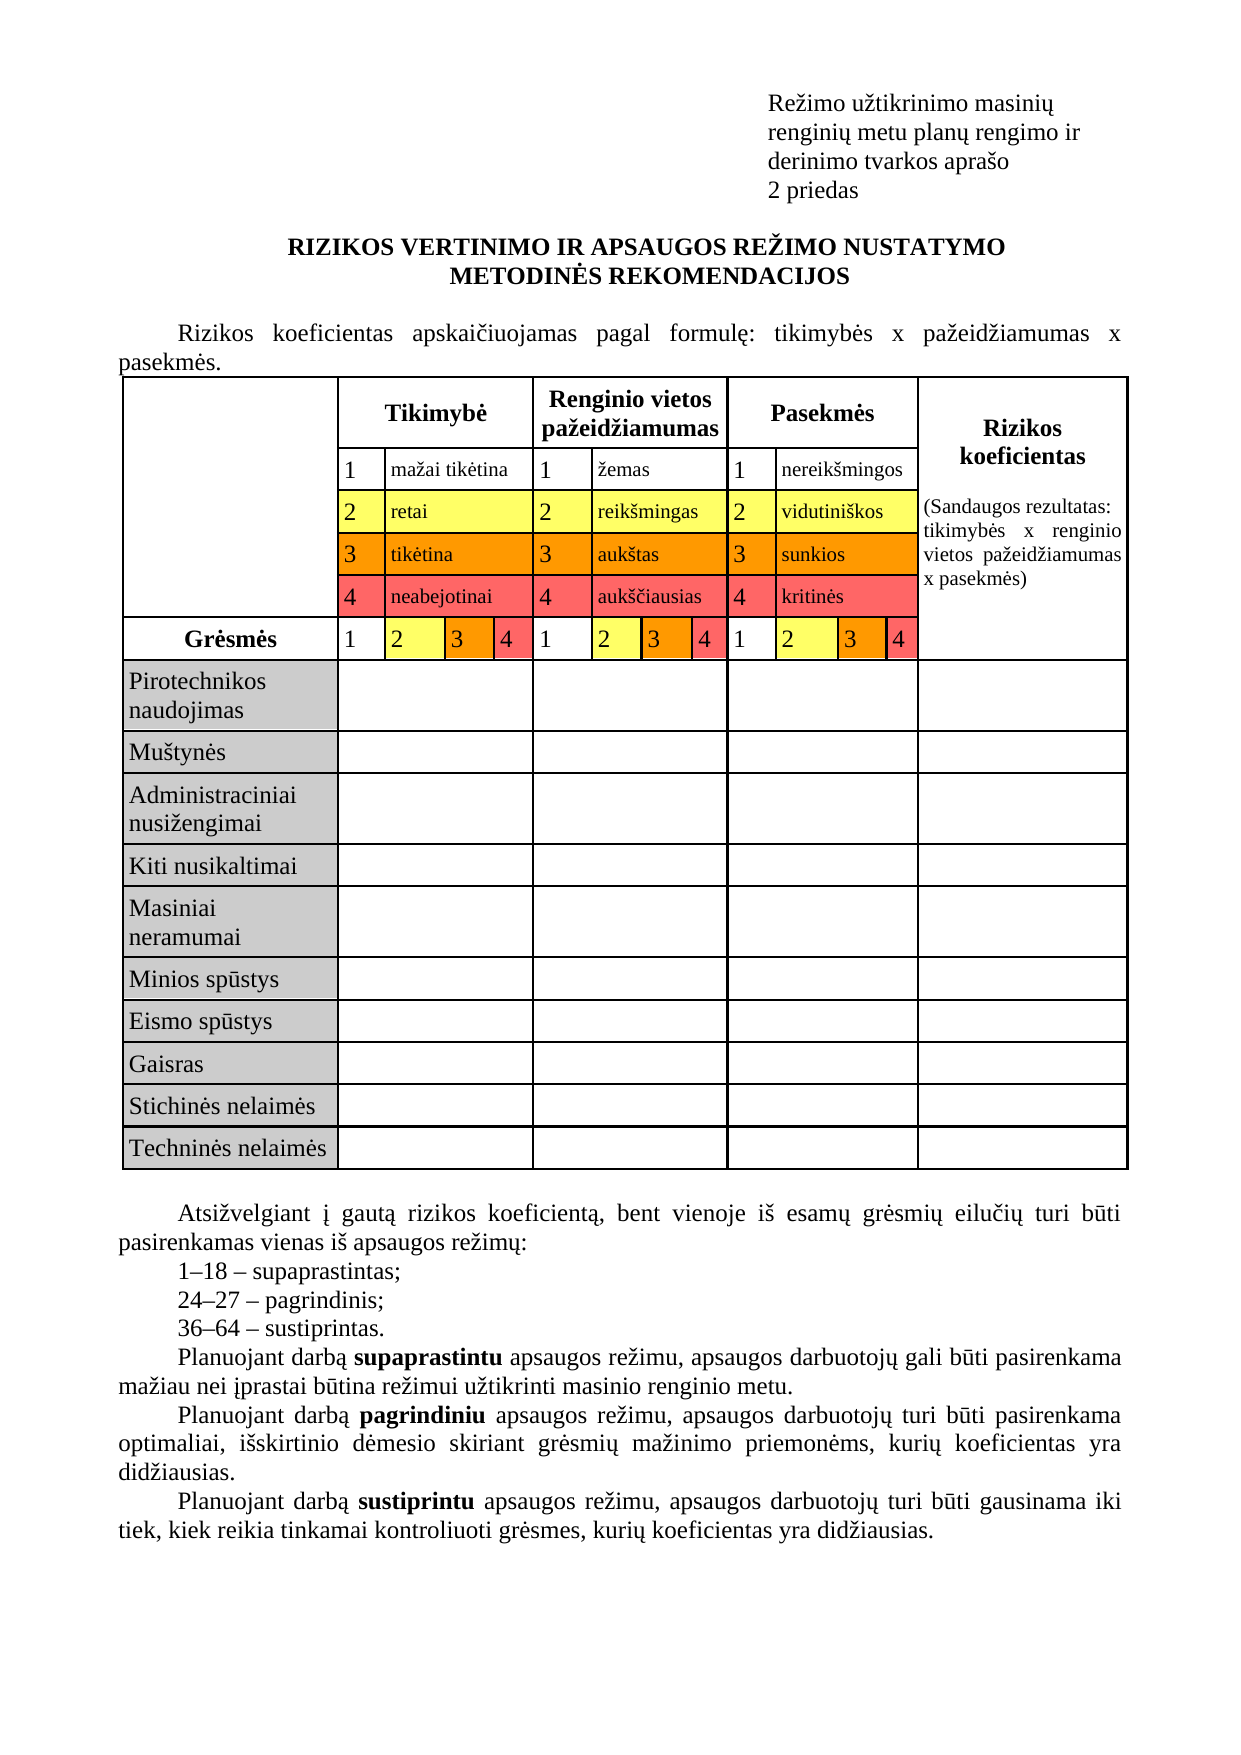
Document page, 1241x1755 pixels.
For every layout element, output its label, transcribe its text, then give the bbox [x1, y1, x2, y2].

table_cell nereikšmingos [777, 449, 917, 489]
table_cell Administraciniai nusižengimai [124, 774, 337, 843]
table_cell 1 [534, 449, 591, 489]
table_cell [729, 774, 917, 843]
table_cell 4 [495, 618, 532, 658]
table_cell [534, 1085, 726, 1125]
table_cell [339, 1043, 532, 1083]
table_cell [729, 1001, 917, 1041]
table_cell [919, 774, 1126, 843]
table_header Renginio vietos pažeidžiamumas [534, 378, 726, 447]
table_cell [339, 958, 532, 998]
table_cell [729, 958, 917, 998]
text RIZIKOS VERTINIMO IR APSAUGOS REŽIMO NUSTATYMO [118, 232, 1122, 261]
table_cell 3 [839, 618, 885, 658]
table_cell [339, 1001, 532, 1041]
table_cell Grėsmės [124, 618, 337, 658]
table_cell reikšmingas [593, 491, 726, 532]
table_cell [339, 887, 532, 956]
table_cell Pirotechnikos naudojimas [124, 661, 337, 729]
text Planuojant darbą pagrindiniu apsaugos režimu, apsaugos darbuotojų turi būti pasirenkama optimaliai, išskirtinio dėmesio skiriant grėsmių mažinimo priemonėms, kurių koeficientas yra didžiausias. [118, 1400, 1122, 1486]
table_cell 2 [777, 618, 837, 658]
text Planuojant darbą sustiprintu apsaugos režimu, apsaugos darbuotojų turi būti gausinama iki tiek, kiek reikia tinkamai kontroliuoti grėsmes, kurių koeficientas yra didžiausias. [118, 1486, 1122, 1543]
text 36–64 – sustiprintas. [118, 1313, 1122, 1342]
table_cell vidutiniškos [777, 491, 917, 532]
table_cell [729, 1128, 917, 1168]
text Režimo užtikrinimo masinių renginių metu planų rengimo ir derinimo tvarkos aprašo [768, 88, 1122, 175]
text 24–27 – pagrindinis; [118, 1285, 1122, 1313]
table_cell 2 [386, 618, 444, 658]
table_cell Eismo spūstys [124, 1001, 337, 1041]
table_cell 4 [534, 576, 591, 616]
table_cell Stichinės nelaimės [124, 1085, 337, 1125]
table_cell Kiti nusikaltimai [124, 845, 337, 885]
table_cell [534, 1128, 726, 1168]
table_cell [534, 887, 726, 956]
table_cell aukščiausias [593, 576, 726, 616]
table_cell 1 [729, 618, 775, 658]
table_cell 3 [729, 534, 775, 574]
table_cell [729, 845, 917, 885]
table_cell 4 [729, 576, 775, 616]
table_cell 4 [693, 618, 726, 658]
table_cell 3 [643, 618, 691, 658]
table_cell [919, 1128, 1126, 1168]
table_cell 1 [339, 449, 384, 489]
text 2 priedas [768, 175, 1122, 203]
table_cell retai [386, 491, 532, 532]
table_cell 1 [534, 618, 591, 658]
table_cell 3 [339, 534, 384, 574]
table_cell [339, 661, 532, 729]
table_cell 4 [339, 576, 384, 616]
table_cell [339, 1128, 532, 1168]
text Atsižvelgiant į gautą rizikos koeficientą, bent vienoje iš esamų grėsmių eilučių turi būti pasirenkamas vienas iš apsaugos režimų: [118, 1198, 1122, 1256]
table_cell Minios spūstys [124, 958, 337, 998]
table_cell [534, 774, 726, 843]
table_cell tikėtina [386, 534, 532, 574]
text Planuojant darbą supaprastintu apsaugos režimu, apsaugos darbuotojų gali būti pasirenkama mažiau nei įprastai būtina režimui užtikrinti masinio renginio metu. [118, 1342, 1122, 1400]
table_cell 2 [729, 491, 775, 532]
table_cell [534, 1043, 726, 1083]
table_cell 2 [534, 491, 591, 532]
table_cell [729, 661, 917, 729]
table_cell [919, 732, 1126, 772]
table_cell [729, 1043, 917, 1083]
table_header Tikimybė [339, 378, 532, 447]
table_cell kritinės [777, 576, 917, 616]
table_cell [534, 1001, 726, 1041]
table_cell [339, 845, 532, 885]
table_cell Gaisras [124, 1043, 337, 1083]
table_cell 3 [446, 618, 493, 658]
table_cell žemas [593, 449, 726, 489]
table_cell [919, 1001, 1126, 1041]
table_cell 4 [888, 618, 917, 658]
table_cell [919, 845, 1126, 885]
table_cell Muštynės [124, 732, 337, 772]
table_header [124, 378, 337, 616]
table_cell [919, 958, 1126, 998]
table_cell 2 [339, 491, 384, 532]
table_cell aukštas [593, 534, 726, 574]
table_cell neabejotinai [386, 576, 532, 616]
table_cell mažai tikėtina [386, 449, 532, 489]
table_cell [729, 887, 917, 956]
text Rizikos koeficientas apskaičiuojamas pagal formulę: tikimybės x pažeidžiamumas x pasekmės. [118, 318, 1122, 376]
table_header Rizikos koeficientas (Sandaugos rezultatas: tikimybės x renginio vietos pažeidžiamumas x pasekmės) [919, 378, 1126, 658]
table_cell 1 [729, 449, 775, 489]
table_cell [729, 732, 917, 772]
table_cell [534, 958, 726, 998]
table_cell [339, 774, 532, 843]
table_cell [534, 845, 726, 885]
table_cell 2 [593, 618, 640, 658]
text 1–18 – supaprastintas; [118, 1256, 1122, 1285]
table_cell [919, 661, 1126, 729]
table_cell 3 [534, 534, 591, 574]
table_cell [534, 732, 726, 772]
table_cell [729, 1085, 917, 1125]
text METODINĖS REKOMENDACIJOS [118, 261, 1122, 290]
table_cell [919, 1043, 1126, 1083]
table_header Pasekmės [729, 378, 917, 447]
table_cell [919, 1085, 1126, 1125]
table_cell [339, 1085, 532, 1125]
table_cell [919, 887, 1126, 956]
table_cell 1 [339, 618, 384, 658]
table_cell Masiniai neramumai [124, 887, 337, 956]
table_cell sunkios [777, 534, 917, 574]
table_cell Techninės nelaimės [124, 1128, 337, 1168]
table_cell [339, 732, 532, 772]
table_cell [534, 661, 726, 729]
